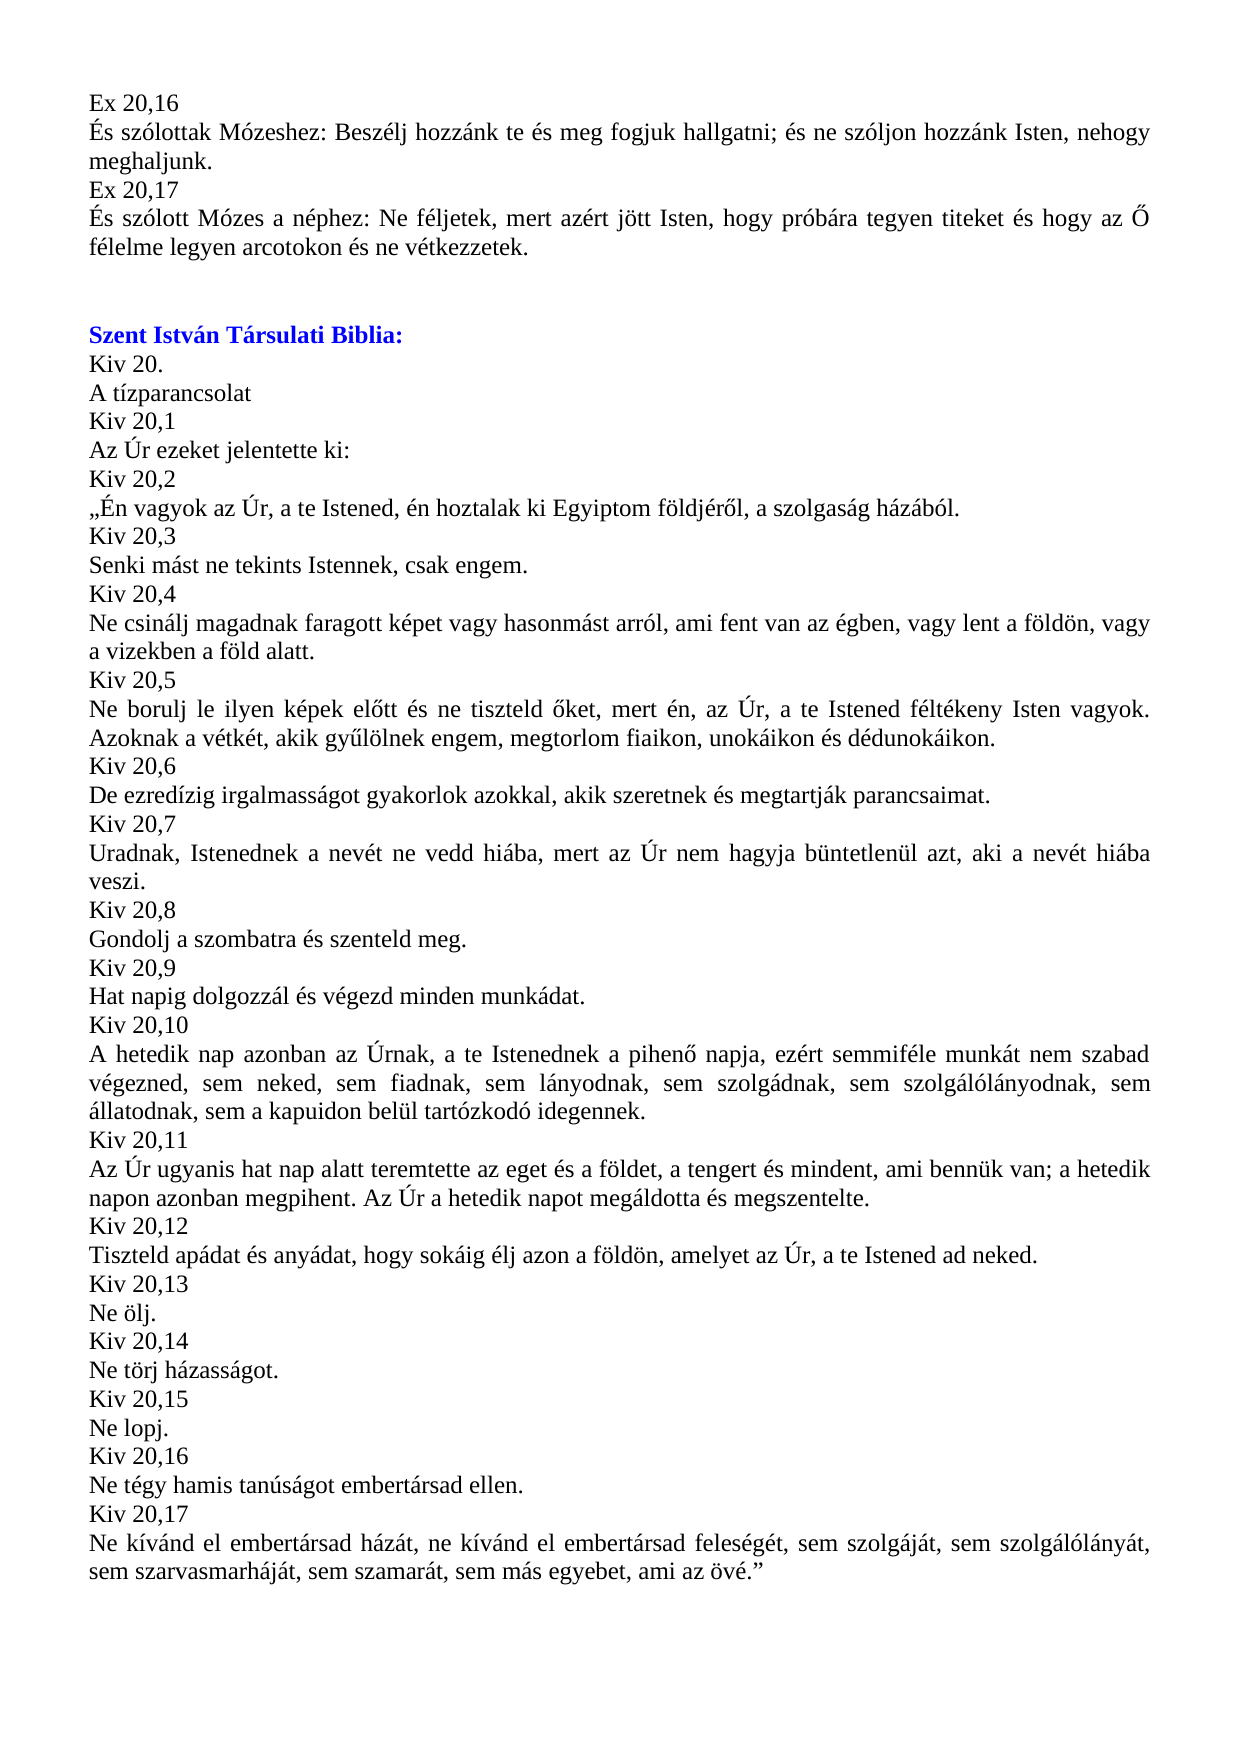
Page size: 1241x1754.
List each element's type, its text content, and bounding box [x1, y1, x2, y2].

text A hetedik nap azonban az Úrnak, a te Istenednek a pihenő napja, ezért semmiféle munkát nem szabad végezned, sem neked, sem fiadnak, sem lányodnak, sem szolgádnak, sem szolgálólányodnak, sem állatodnak, sem a kapuidon belül tartózkodó idegennek. [88, 1039, 1152, 1125]
text Kiv 20,17 [88, 1499, 1152, 1528]
text Ne törj házasságot. [88, 1355, 1152, 1384]
text Uradnak, Istenednek a nevét ne vedd hiába, mert az Úr nem hagyja büntetlenül azt, aki a nevét hiába veszi. [88, 838, 1152, 895]
text De ezredízig irgalmasságot gyakorlok azokkal, akik szeretnek és megtartják parancsaimat. [88, 780, 1152, 809]
text Ne kívánd el embertársad házát, ne kívánd el embertársad feleségét, sem szolgáját, sem szolgálólányát, sem szarvasmarháját, sem szamarát, sem más egyebet, ami az övé.” [88, 1528, 1152, 1585]
text És szólottak Mózeshez: Beszélj hozzánk te és meg fogjuk hallgatni; és ne szóljon hozzánk Isten, nehogy meghaljunk. [88, 117, 1152, 175]
text Senki mást ne tekints Istennek, csak engem. [88, 550, 1152, 579]
text Kiv 20,14 [88, 1326, 1152, 1355]
text Hat napig dolgozzál és végezd minden munkádat. [88, 981, 1152, 1010]
text Kiv 20,2 [88, 464, 1152, 493]
text Ne borulj le ilyen képek előtt és ne tiszteld őket, mert én, az Úr, a te Istened féltékeny Isten vagyok. Azoknak a vétkét, akik gyűlölnek engem, megtorlom fiaikon, unokáikon és dédunokáikon. [88, 694, 1152, 751]
text Ex 20,16 [88, 88, 1152, 117]
text „Én vagyok az Úr, a te Istened, én hoztalak ki Egyiptom földjéről, a szolgaság házából. [88, 493, 1152, 521]
text Ne ölj. [88, 1298, 1152, 1326]
text Az Úr ugyanis hat nap alatt teremtette az eget és a földet, a tengert és mindent, ami bennük van; a hetedik napon azonban megpihent. Az Úr a hetedik napot megáldotta és megszentelte. [88, 1154, 1152, 1211]
text Kiv 20,4 [88, 579, 1152, 608]
text Ex 20,17 [88, 175, 1152, 203]
text Gondolj a szombatra és szenteld meg. [88, 924, 1152, 953]
text Kiv 20,9 [88, 953, 1152, 981]
text Szent István Társulati Biblia: [88, 320, 1152, 349]
text A tízparancsolat [88, 378, 1152, 406]
text Kiv 20,6 [88, 751, 1152, 780]
text Kiv 20,16 [88, 1441, 1152, 1470]
text Kiv 20,8 [88, 895, 1152, 924]
text Ne csinálj magadnak faragott képet vagy hasonmást arról, ami fent van az égben, vagy lent a földön, vagy a vizekben a föld alatt. [88, 608, 1152, 665]
text Kiv 20,1 [88, 406, 1152, 435]
text Kiv 20,11 [88, 1125, 1152, 1154]
text Kiv 20,7 [88, 809, 1152, 838]
text Tiszteld apádat és anyádat, hogy sokáig élj azon a földön, amelyet az Úr, a te Istened ad neked. [88, 1240, 1152, 1269]
text Kiv 20,13 [88, 1269, 1152, 1298]
text Ne tégy hamis tanúságot embertársad ellen. [88, 1470, 1152, 1499]
text Ne lopj. [88, 1413, 1152, 1441]
text Kiv 20,15 [88, 1384, 1152, 1413]
text Az Úr ezeket jelentette ki: [88, 435, 1152, 464]
text Kiv 20,5 [88, 665, 1152, 694]
text Kiv 20,12 [88, 1211, 1152, 1240]
text Kiv 20,10 [88, 1010, 1152, 1039]
text Kiv 20,3 [88, 521, 1152, 550]
text Kiv 20. [88, 349, 1152, 378]
text És szólott Mózes a néphez: Ne féljetek, mert azért jött Isten, hogy próbára tegyen titeket és hogy az Ő félelme legyen arcotokon és ne vétkezzetek. [88, 203, 1152, 261]
